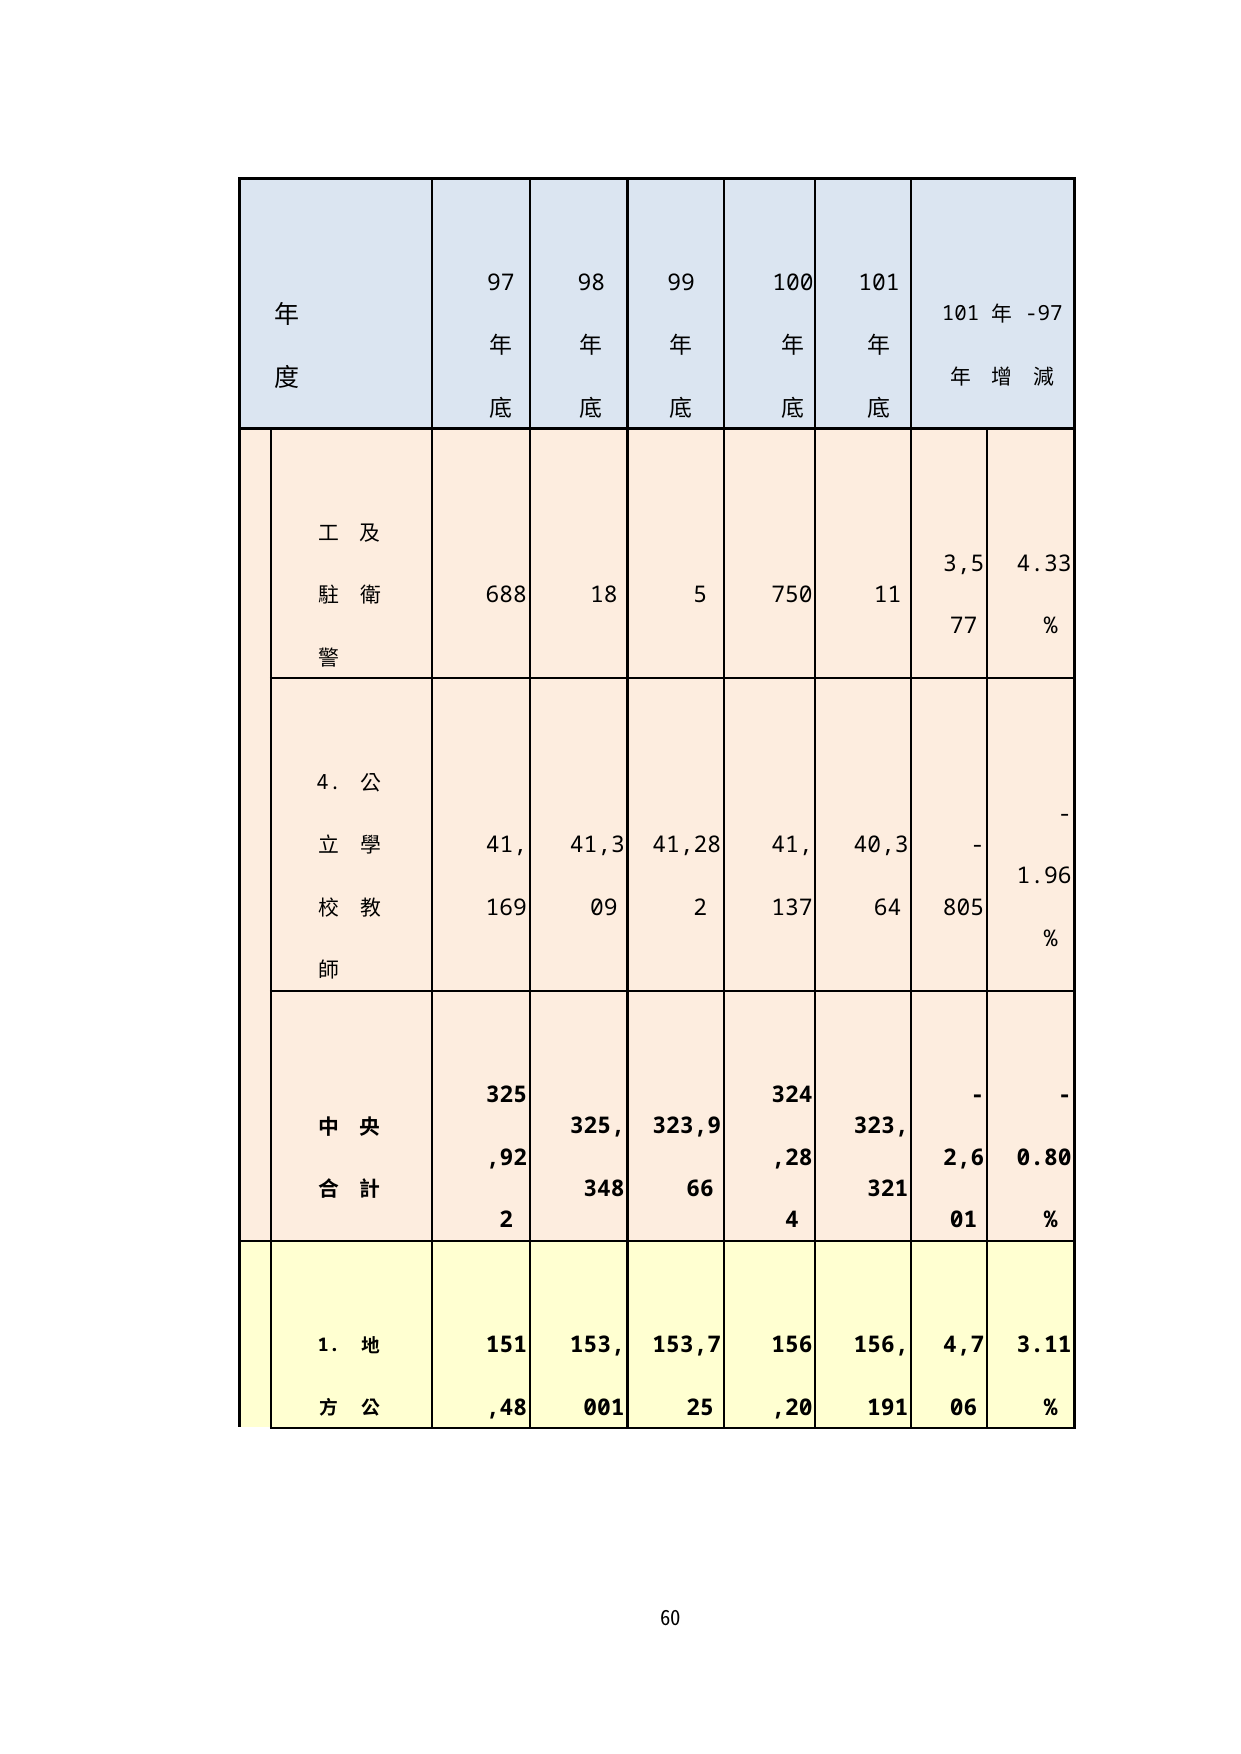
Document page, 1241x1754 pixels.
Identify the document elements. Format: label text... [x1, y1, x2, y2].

table_cell 5 [629, 430, 723, 677]
table_cell 4,706 [912, 1242, 986, 1427]
table_cell [241, 1242, 270, 1427]
table_cell 41,137 [725, 679, 814, 990]
table_cell -805 [912, 679, 986, 990]
table_cell 156,20 [725, 1242, 814, 1427]
table_cell 323,321 [816, 992, 910, 1240]
table_cell 4.公立學校教師 [272, 679, 431, 990]
table_cell 中央合計 [272, 992, 431, 1240]
table_cell 中央 [241, 430, 270, 1240]
table_cell 41,282 [629, 679, 723, 990]
table_header 101年底 [816, 180, 910, 427]
table_cell 11 [816, 430, 910, 677]
table_cell -0.80% [988, 992, 1073, 1240]
table_header 97年底 [433, 180, 529, 427]
table_header 99年底 [629, 180, 723, 427]
table_cell 41,169 [433, 679, 529, 990]
table_cell -1.96% [988, 679, 1073, 990]
table_cell 156,191 [816, 1242, 910, 1427]
table_cell 151,48 [433, 1242, 529, 1427]
table_cell 1.地方公 [272, 1242, 431, 1427]
table_header 100年底 [725, 180, 814, 427]
table_cell 153,001 [531, 1242, 626, 1427]
table_cell 323,966 [629, 992, 723, 1240]
table_header 98年底 [531, 180, 626, 427]
table_cell -2,601 [912, 992, 986, 1240]
table_cell 324,284 [725, 992, 814, 1240]
table_cell -4.33% [988, 430, 1073, 677]
table_cell 3.11% [988, 1242, 1073, 1427]
table_cell 750 [725, 430, 814, 677]
table_cell 688 [433, 430, 529, 677]
table_cell 40,364 [816, 679, 910, 990]
table_header 101年-97年增減 [912, 180, 1073, 427]
table_cell 18 [531, 430, 626, 677]
table_header 年 度 [241, 180, 431, 427]
table_cell 153,725 [629, 1242, 723, 1427]
table_cell 工及駐衛警 [272, 430, 431, 677]
table_cell 41,309 [531, 679, 626, 990]
table_cell 325,922 [433, 992, 529, 1240]
table_cell -3,577 [912, 430, 986, 677]
table_cell 325,348 [531, 992, 626, 1240]
